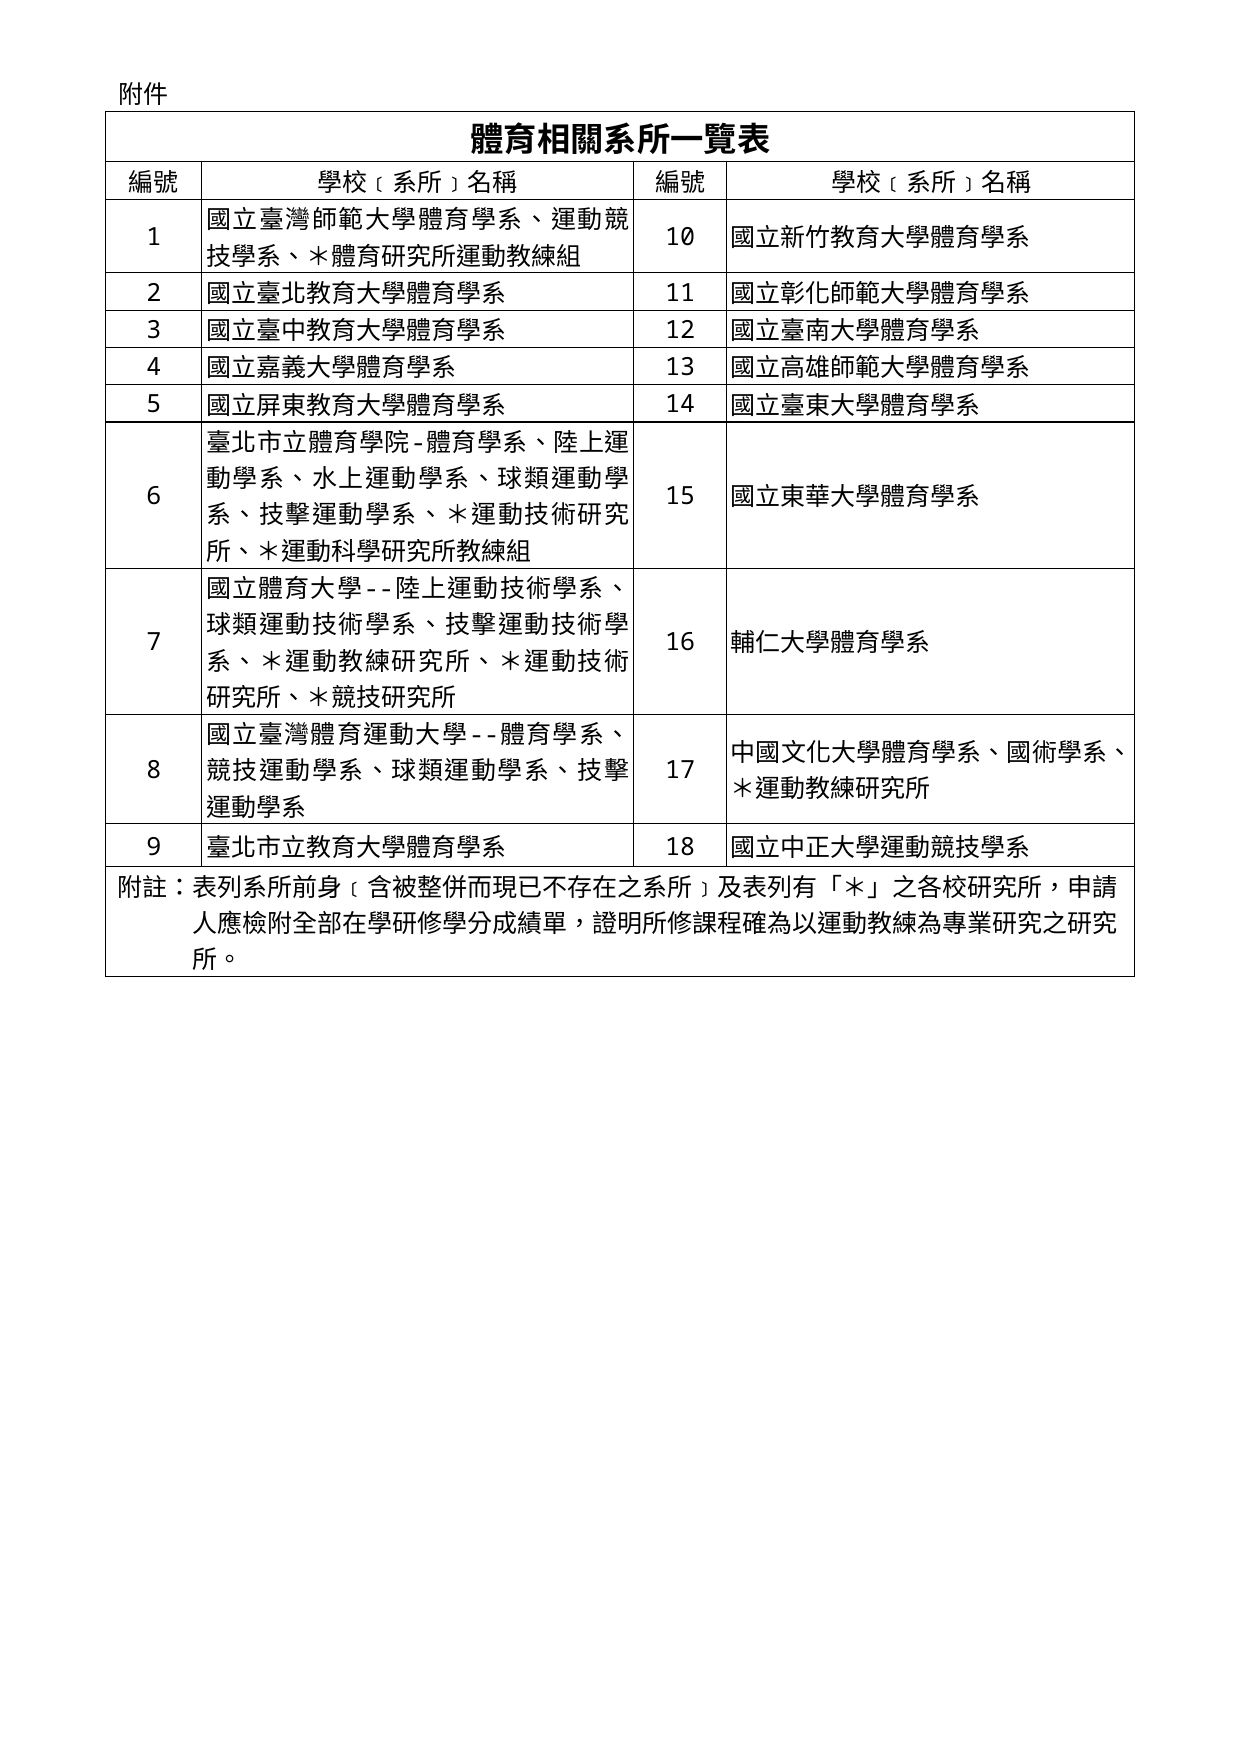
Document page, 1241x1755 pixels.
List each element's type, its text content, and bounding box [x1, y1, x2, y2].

table_cell 6 [106, 423, 201, 567]
table_cell 5 [106, 385, 201, 421]
table_cell 國立嘉義大學體育學系 [202, 348, 633, 384]
table_cell 國立彰化師範大學體育學系 [727, 273, 1134, 309]
text 附件 [118, 75, 1122, 111]
table_cell 國立臺東大學體育學系 [727, 385, 1134, 421]
table_cell 13 [634, 348, 726, 384]
table_cell 國立臺南大學體育學系 [727, 311, 1134, 347]
table_cell 11 [634, 273, 726, 309]
table_cell 10 [634, 200, 726, 272]
table_cell 臺北市立教育大學體育學系 [202, 824, 633, 866]
table_cell 2 [106, 273, 201, 309]
table_cell 1 [106, 200, 201, 272]
table_cell 附註：表列系所前身﹝含被整併而現已不存在之系所﹞及表列有「＊」之各校研究所，申請人應檢附全部在學研修學分成績單，證明所修課程確為以運動教練為專業研究之研究所。 [106, 867, 1134, 976]
table_cell 16 [634, 569, 726, 713]
table_cell 12 [634, 311, 726, 347]
table_cell 17 [634, 715, 726, 823]
table_cell 中國文化大學體育學系、國術學系、＊運動教練研究所 [727, 715, 1134, 823]
table_cell 國立臺北教育大學體育學系 [202, 273, 633, 309]
table_header 體育相關系所一覽表 [106, 112, 1134, 161]
table_cell 4 [106, 348, 201, 384]
table_cell 9 [106, 824, 201, 866]
table_cell 學校﹝系所﹞名稱 [727, 162, 1134, 199]
table_cell 學校﹝系所﹞名稱 [202, 162, 633, 199]
table_cell 國立屏東教育大學體育學系 [202, 385, 633, 421]
table_cell 國立新竹教育大學體育學系 [727, 200, 1134, 272]
table_cell 國立體育大學--陸上運動技術學系、球類運動技術學系、技擊運動技術學系、＊運動教練研究所、＊運動技術研究所、＊競技研究所 [202, 569, 633, 713]
table_cell 編號 [634, 162, 726, 199]
table_cell 編號 [106, 162, 201, 199]
table_cell 輔仁大學體育學系 [727, 569, 1134, 713]
table_cell 國立中正大學運動競技學系 [727, 824, 1134, 866]
table_cell 臺北市立體育學院-體育學系、陸上運動學系、水上運動學系、球類運動學系、技擊運動學系、＊運動技術研究所、＊運動科學研究所教練組 [202, 423, 633, 567]
table_cell 7 [106, 569, 201, 713]
table_cell 國立東華大學體育學系 [727, 423, 1134, 567]
table_cell 國立臺灣師範大學體育學系、運動競技學系、＊體育研究所運動教練組 [202, 200, 633, 272]
table_cell 14 [634, 385, 726, 421]
table_cell 3 [106, 311, 201, 347]
table_cell 國立高雄師範大學體育學系 [727, 348, 1134, 384]
table_cell 15 [634, 423, 726, 567]
table_cell 國立臺灣體育運動大學--體育學系、競技運動學系、球類運動學系、技擊運動學系 [202, 715, 633, 823]
table_cell 18 [634, 824, 726, 866]
table_cell 8 [106, 715, 201, 823]
table_cell 國立臺中教育大學體育學系 [202, 311, 633, 347]
